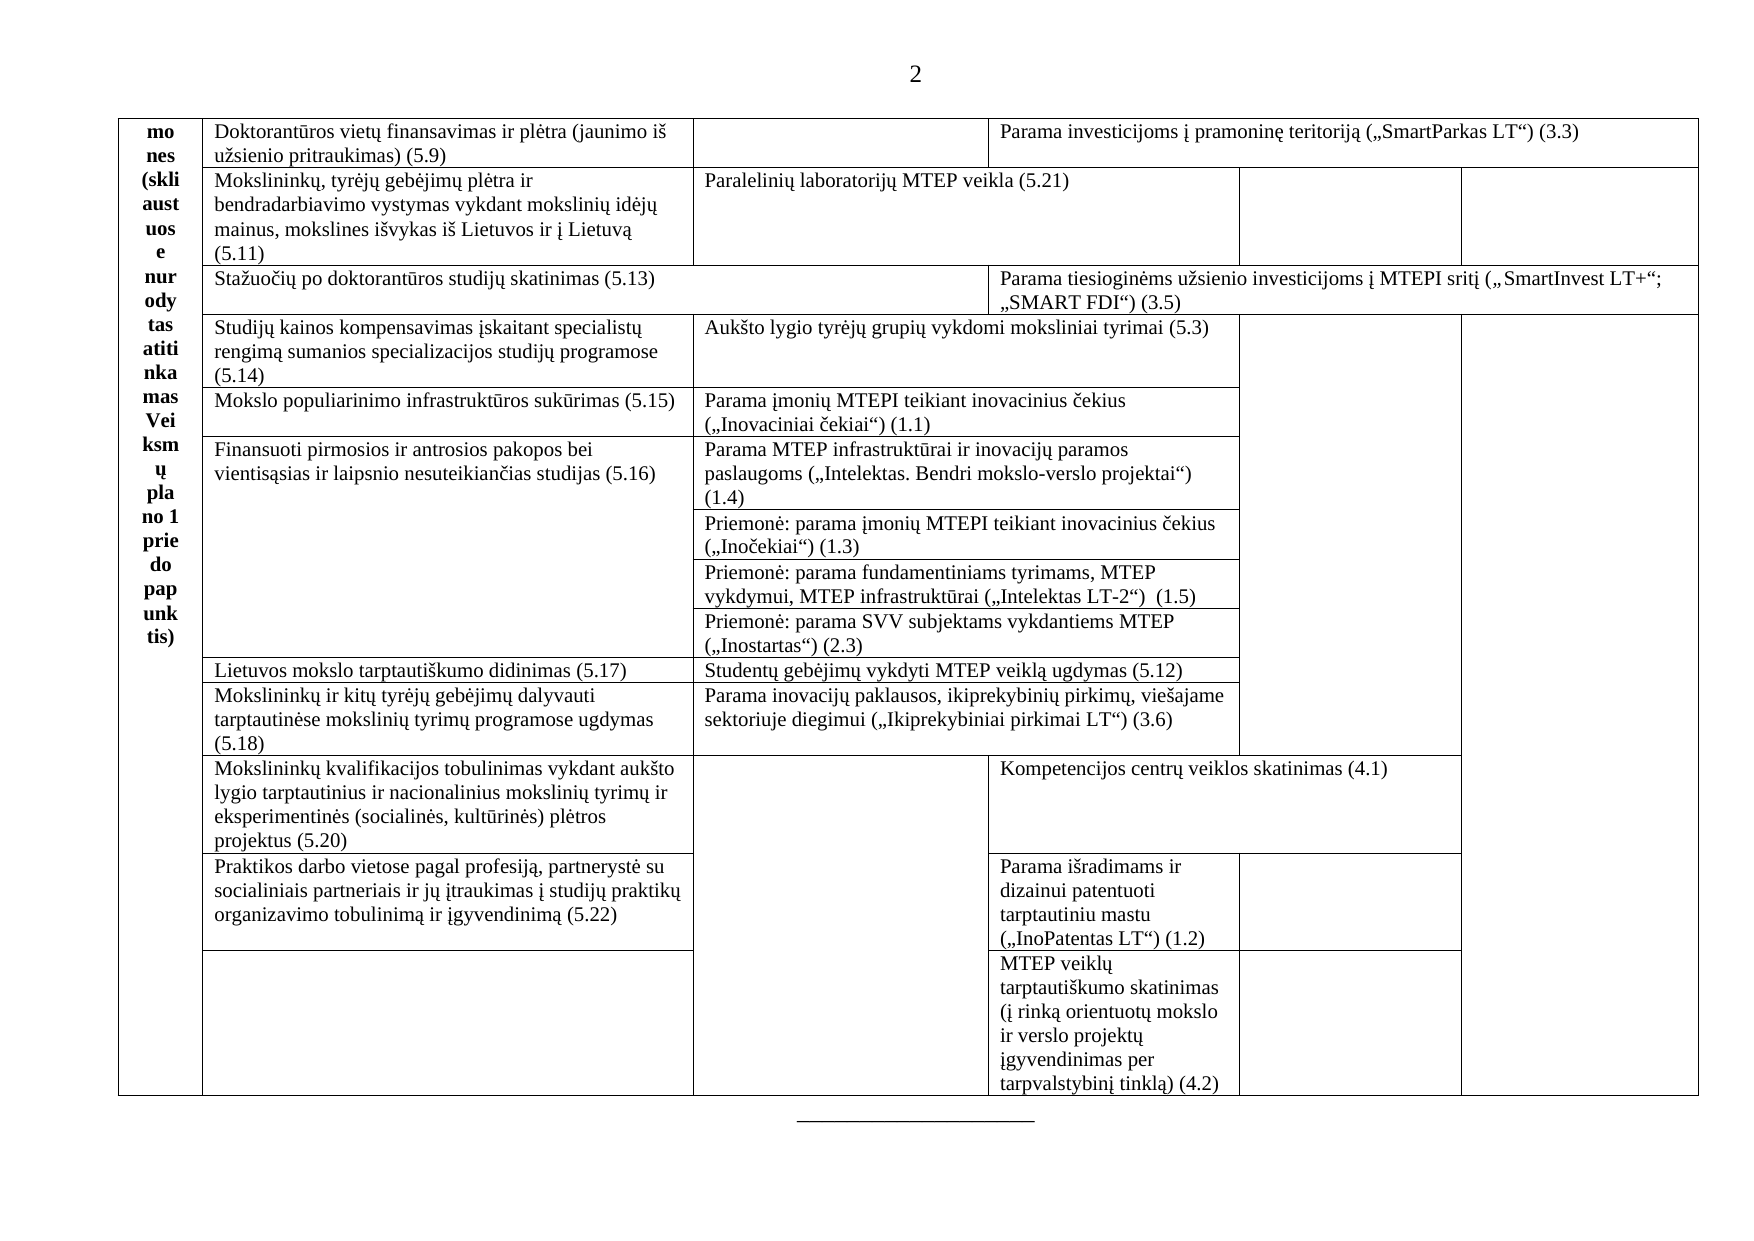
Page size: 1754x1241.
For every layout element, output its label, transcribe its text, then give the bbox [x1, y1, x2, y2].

table_cell [203, 951, 693, 1095]
table_cell [1240, 315, 1461, 755]
table_cell Aukšto lygio tyrėjų grupių vykdomi moksliniai tyrimai (5.3) [694, 315, 1239, 387]
table_cell Parama MTEP infrastruktūrai ir inovacijų paramos paslaugoms („Intelektas. Bendri mokslo-verslo projektai“) (1.4) [694, 437, 1239, 509]
table_cell MTEP veiklų tarptautiškumo skatinimas (į rinką orientuotų mokslo ir verslo projektų įgyvendinimas per tarpvalstybinį tinklą) (4.2) [989, 951, 1239, 1095]
table_cell Priemonė: parama fundamentiniams tyrimams, MTEP vykdymui, MTEP infrastruktūrai („Intelektas LT-2“) (1.5) [694, 560, 1239, 608]
table_cell Mokslo populiarinimo infrastruktūros sukūrimas (5.15) [203, 388, 693, 436]
text ___________________ [118, 1096, 1713, 1125]
table_cell [694, 119, 988, 167]
table_cell Mokslininkų kvalifikacijos tobulinimas vykdant aukšto lygio tarptautinius ir nacionalinius mokslinių tyrimų ir eksperimentinės (socialinės, kultūrinės) plėtros projektus (5.20) [203, 756, 693, 852]
table_cell Parama tiesioginėms užsienio investicijoms į MTEPI sritį („SmartInvest LT+“; „SMART FDI“) (3.5) [989, 266, 1698, 314]
table_cell Mokslininkų ir kitų tyrėjų gebėjimų dalyvauti tarptautinėse mokslinių tyrimų programose ugdymas (5.18) [203, 683, 693, 755]
table_cell Praktikos darbo vietose pagal profesiją, partnerystė su socialiniais partneriais ir jų įtraukimas į studijų praktikų organizavimo tobulinimą ir įgyvendinimą (5.22) [203, 854, 693, 950]
table_cell [1240, 168, 1461, 264]
table_cell Parama išradimams ir dizainui patentuoti tarptautiniu mastu („InoPatentas LT“) (1.2) [989, 854, 1239, 950]
table_cell Studijų kainos kompensavimas įskaitant specialistų rengimą sumanios specializacijos studijų programose (5.14) [203, 315, 693, 387]
table_cell Parama inovacijų paklausos, ikiprekybinių pirkimų, viešajame sektoriuje diegimui („Ikiprekybiniai pirkimai LT“) (3.6) [694, 683, 1239, 755]
table_cell Paralelinių laboratorijų MTEP veikla (5.21) [694, 168, 1239, 264]
table_cell Mokslininkų, tyrėjų gebėjimų plėtra ir bendradarbiavimo vystymas vykdant mokslinių idėjų mainus, mokslines išvykas iš Lietuvos ir į Lietuvą (5.11) [203, 168, 693, 264]
table_cell Parama įmonių MTEPI teikiant inovacinius čekius („Inovaciniai čekiai“) (1.1) [694, 388, 1239, 436]
table_cell Parama investicijoms į pramoninę teritoriją („SmartParkas LT“) (3.3) [989, 119, 1698, 167]
table_cell Doktorantūros vietų finansavimas ir plėtra (jaunimo iš užsienio pritraukimas) (5.9) [203, 119, 693, 167]
table_cell Priemonė: parama įmonių MTEPI teikiant inovacinius čekius („Inočekiai“) (1.3) [694, 510, 1239, 558]
table_cell mones (skliaustuose nurodytas atitinkamas Veiksmų plano 1 priedo papunktis) [119, 119, 202, 1095]
table_cell Finansuoti pirmosios ir antrosios pakopos bei vientisąsias ir laipsnio nesuteikiančias studijas (5.16) [203, 437, 693, 657]
table_cell Kompetencijos centrų veiklos skatinimas (4.1) [989, 756, 1461, 852]
table_cell Priemonė: parama SVV subjektams vykdantiems MTEP („Inostartas“) (2.3) [694, 609, 1239, 657]
table_cell Lietuvos mokslo tarptautiškumo didinimas (5.17) [203, 658, 693, 682]
table_cell Stažuočių po doktorantūros studijų skatinimas (5.13) [203, 266, 988, 314]
table_cell [1240, 951, 1461, 1095]
table_cell Studentų gebėjimų vykdyti MTEP veiklą ugdymas (5.12) [694, 658, 1239, 682]
table_cell [694, 756, 988, 1095]
table_cell [1462, 315, 1698, 1095]
table_cell [1240, 854, 1461, 950]
table_cell [1462, 168, 1698, 264]
